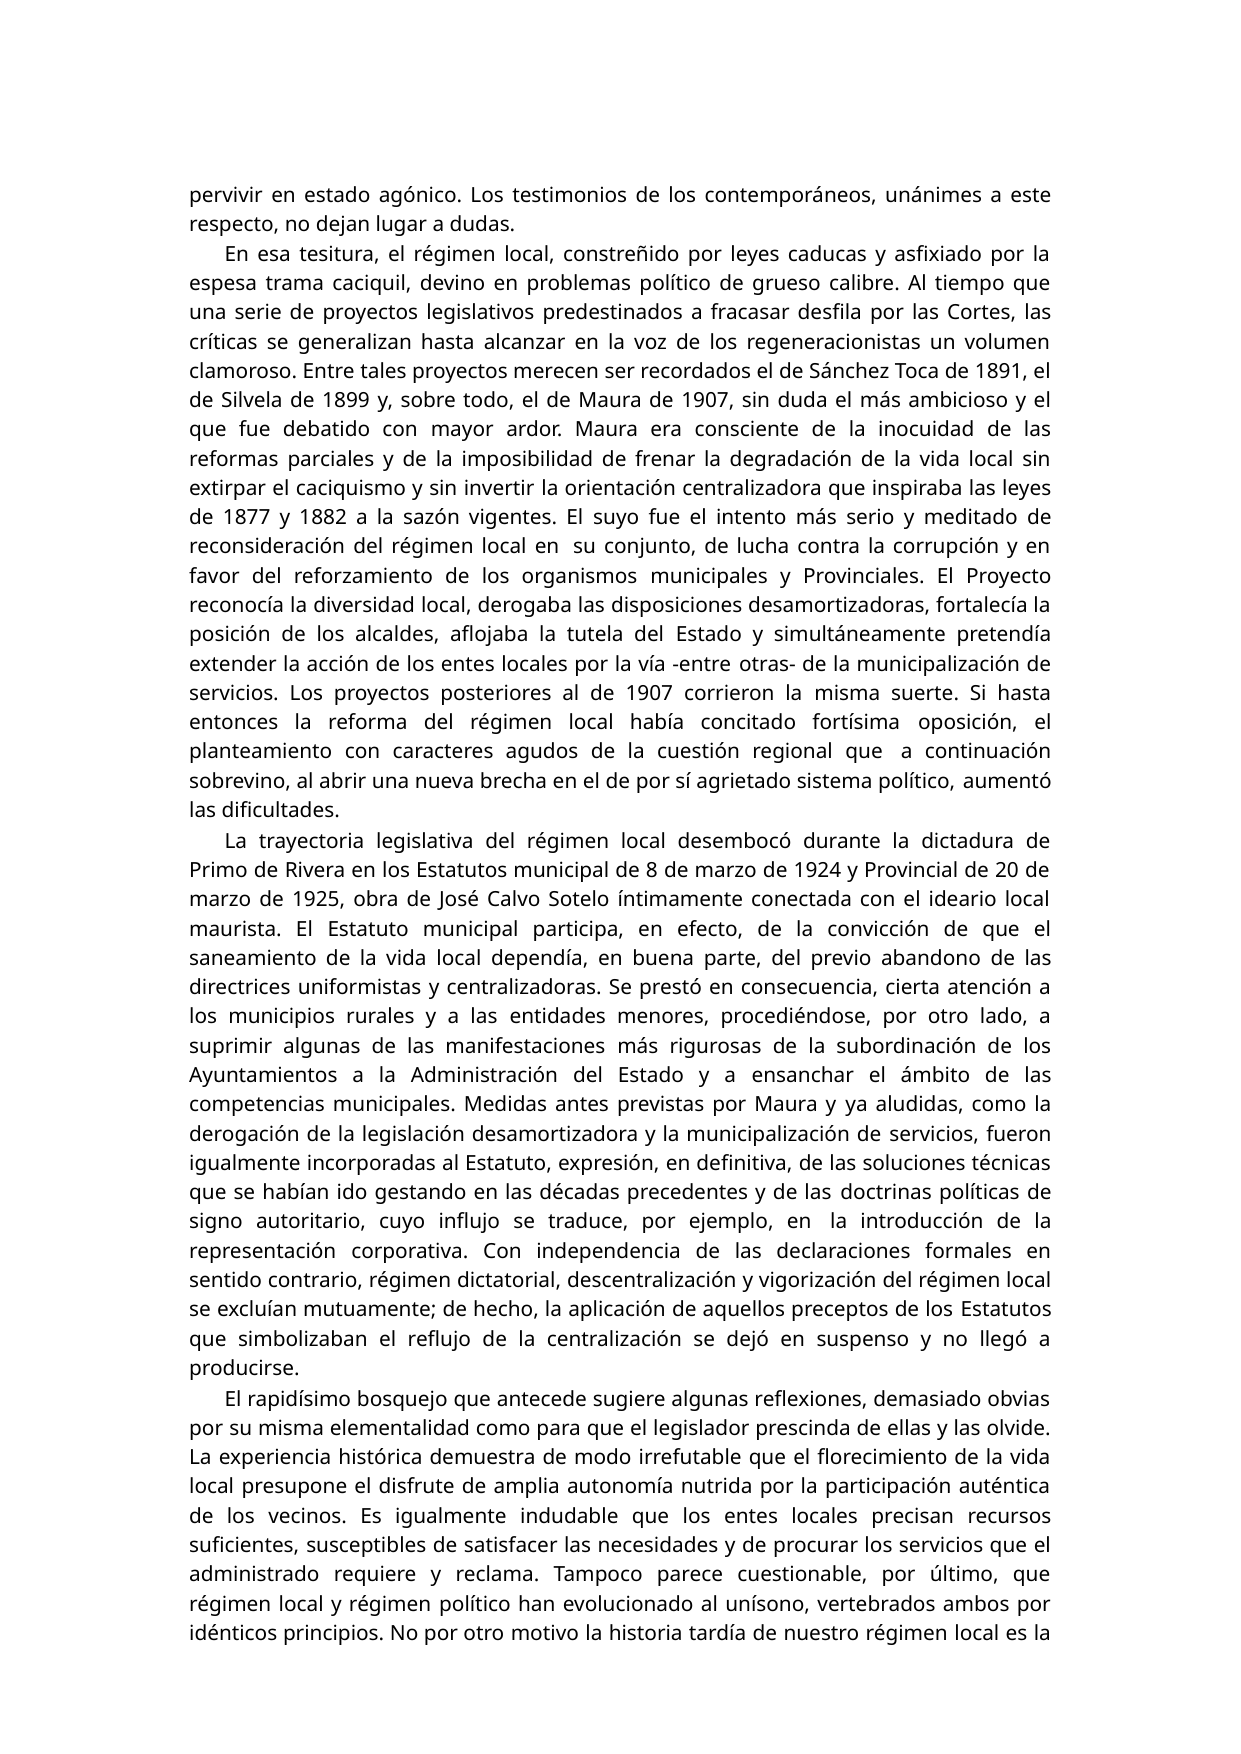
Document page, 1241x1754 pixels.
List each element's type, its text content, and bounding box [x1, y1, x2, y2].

text El rapidísimo bosquejo que antecede sugiere algunas reflexiones, demasiado obvias por su misma elementalidad como para que el legislador prescinda de ellas y las olvide. La experiencia histórica demuestra de modo irrefutable que el florecimiento de la vida local presupone el disfrute de amplia autonomía nutrida por la participación auténtica de los vecinos. Es igualmente indudable que los entes locales precisan recursos suficientes, susceptibles de satisfacer las necesidades y de procurar los servicios que el administrado requiere y reclama. Tampoco parece cuestionable, por último, que régimen local y régimen político han evolucionado al unísono, vertebrados ambos por idénticos principios. No por otro motivo la historia tardía de nuestro régimen local es la [189, 1384, 1051, 1646]
text La trayectoria legislativa del régimen local desembocó durante la dictadura de Primo de Rivera en los Estatutos municipal de 8 de marzo de 1924 y Provincial de 20 de marzo de 1925, obra de José Calvo Sotelo íntimamente conectada con el ideario local maurista. El Estatuto municipal participa, en efecto, de la convicción de que el saneamiento de la vida local dependía, en buena parte, del previo abandono de las directrices uniformistas y centralizadoras. Se prestó en consecuencia, cierta atención a los municipios rurales y a las entidades menores, procediéndose, por otro lado, a suprimir algunas de las manifestaciones más rigurosas de la subordinación de los Ayuntamientos a la Administración del Estado y a ensanchar el ámbito de las competencias municipales. Medidas antes previstas por Maura y ya aludidas, como la derogación de la legislación desamortizadora y la municipalización de servicios, fueron igualmente incorporadas al Estatuto, expresión, en definitiva, de las soluciones técnicas que se habían ido gestando en las décadas precedentes y de las doctrinas políticas de signo autoritario, cuyo influjo se traduce, por ejemplo, en la introducción de la representación corporativa. Con independencia de las declaraciones formales en sentido contrario, régimen dictatorial, descentralización y vigorización del régimen local se excluían mutuamente; de hecho, la aplicación de aquellos preceptos de los Estatutos que simbolizaban el reflujo de la centralización se dejó en suspenso y no llegó a producirse. [189, 826, 1052, 1381]
text pervivir en estado agónico. Los testimonios de los contemporáneos, unánimes a este respecto, no dejan lugar a dudas. [189, 180, 1051, 238]
text En esa tesitura, el régimen local, constreñido por leyes caducas y asfixiado por la espesa trama caciquil, devino en problemas político de grueso calibre. Al tiempo que una serie de proyectos legislativos predestinados a fracasar desfila por las Cortes, las críticas se generalizan hasta alcanzar en la voz de los regeneracionistas un volumen clamoroso. Entre tales proyectos merecen ser recordados el de Sánchez Toca de 1891, el de Silvela de 1899 y, sobre todo, el de Maura de 1907, sin duda el más ambicioso y el que fue debatido con mayor ardor. Maura era consciente de la inocuidad de las reformas parciales y de la imposibilidad de frenar la degradación de la vida local sin extirpar el caciquismo y sin invertir la orientación centralizadora que inspiraba las leyes de 1877 y 1882 a la sazón vigentes. El suyo fue el intento más serio y meditado de reconsideración del régimen local en su conjunto, de lucha contra la corrupción y en favor del reforzamiento de los organismos municipales y Provinciales. El Proyecto reconocía la diversidad local, derogaba las disposiciones desamortizadoras, fortalecía la posición de los alcaldes, aflojaba la tutela del Estado y simultáneamente pretendía extender la acción de los entes locales por la vía -entre otras- de la municipalización de servicios. Los proyectos posteriores al de 1907 corrieron la misma suerte. Si hasta entonces la reforma del régimen local había concitado fortísima oposición, el planteamiento con caracteres agudos de la cuestión regional que a continuación sobrevino, al abrir una nueva brecha en el de por sí agrietado sistema político, aumentó las dificultades. [189, 239, 1051, 823]
